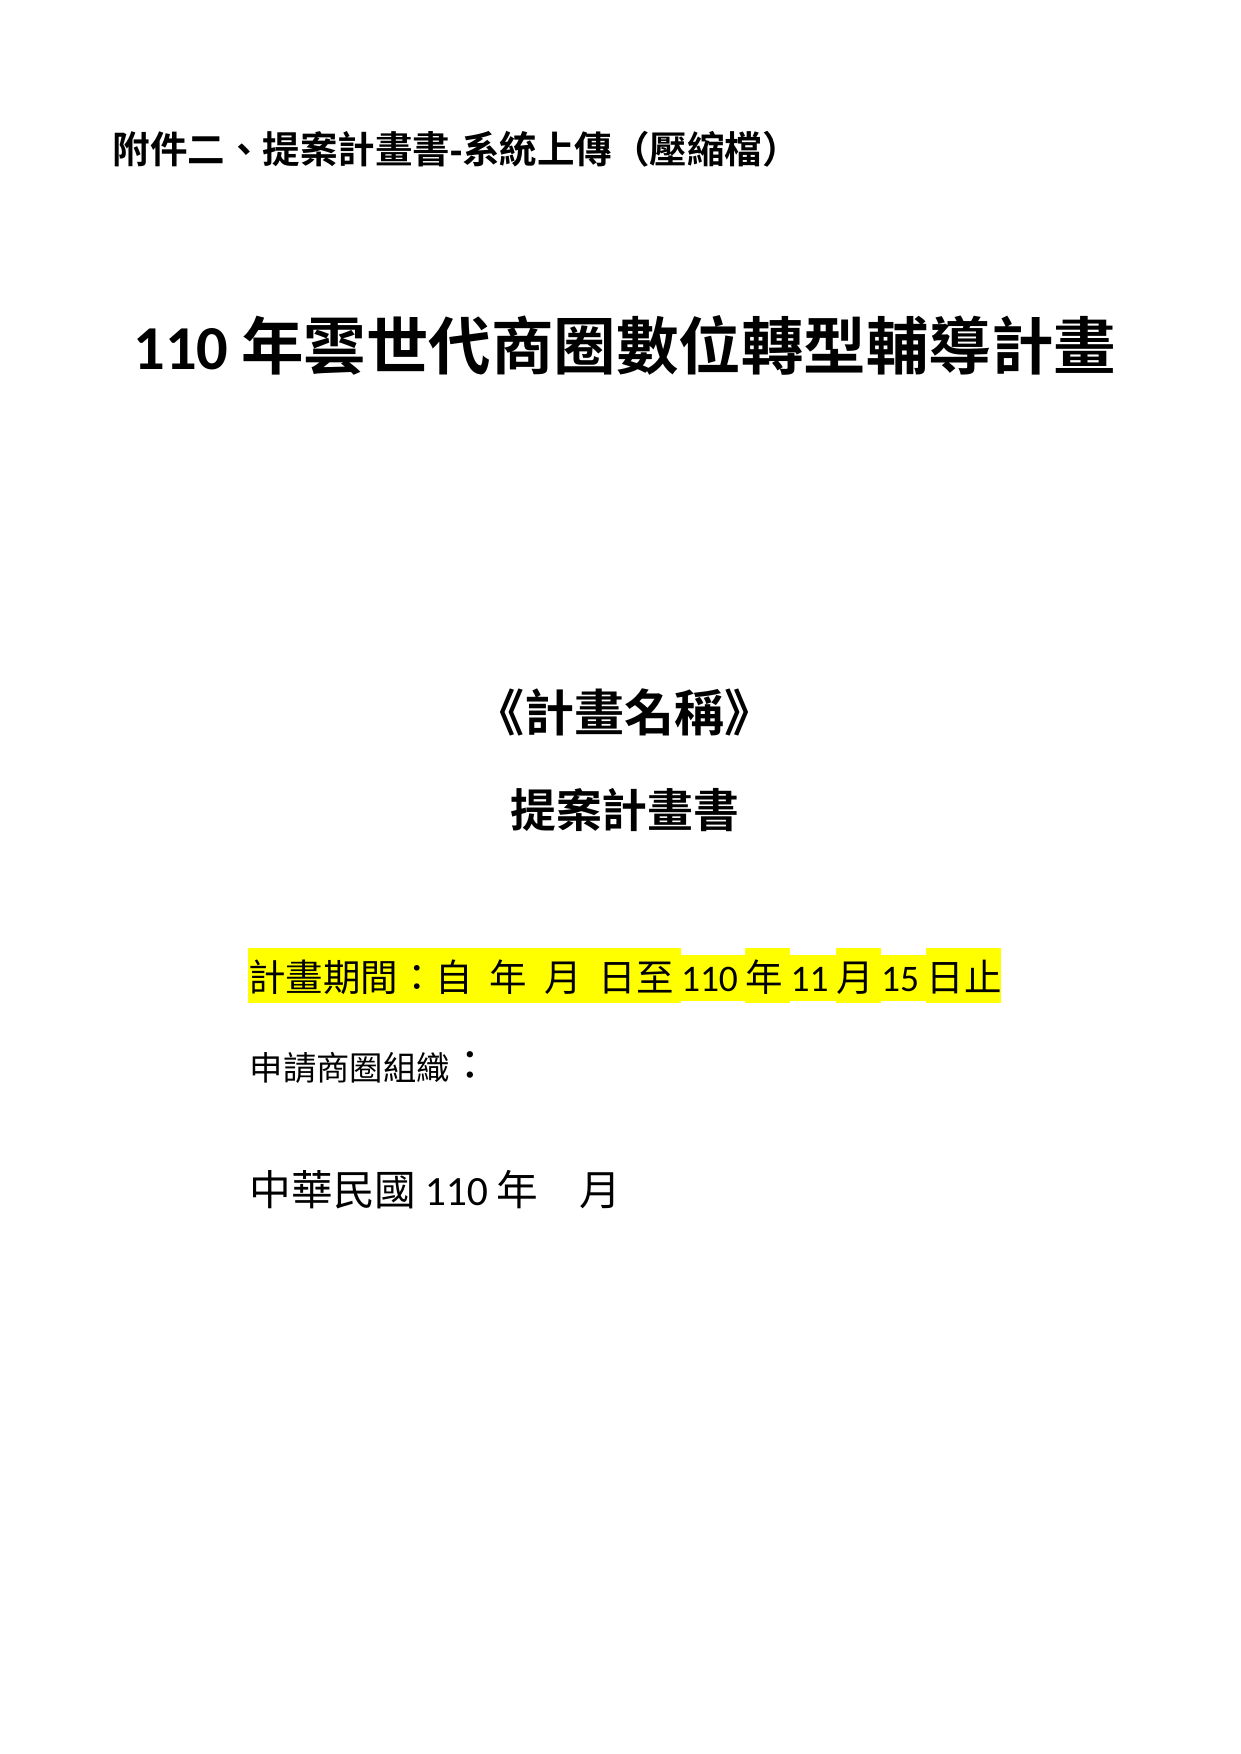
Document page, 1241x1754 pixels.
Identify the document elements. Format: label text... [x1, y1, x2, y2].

subtitle 附件二、提案計畫書-系統上傳（壓縮檔） [112, 120, 1137, 174]
table_header 申請商圈組織： [225, 1038, 499, 1101]
text 提案計畫書 [112, 761, 1137, 844]
table_cell 中華民國110年 月 [225, 1163, 1068, 1226]
text 計畫期間：自 年 月 日至110年11月15日止 [112, 948, 1137, 1003]
table_header [500, 1038, 1068, 1101]
table_cell [225, 1101, 1068, 1163]
text 《計畫名稱》 [112, 665, 1137, 748]
text 110年雲世代商圈數位轉型輔導計畫 [112, 303, 1137, 386]
